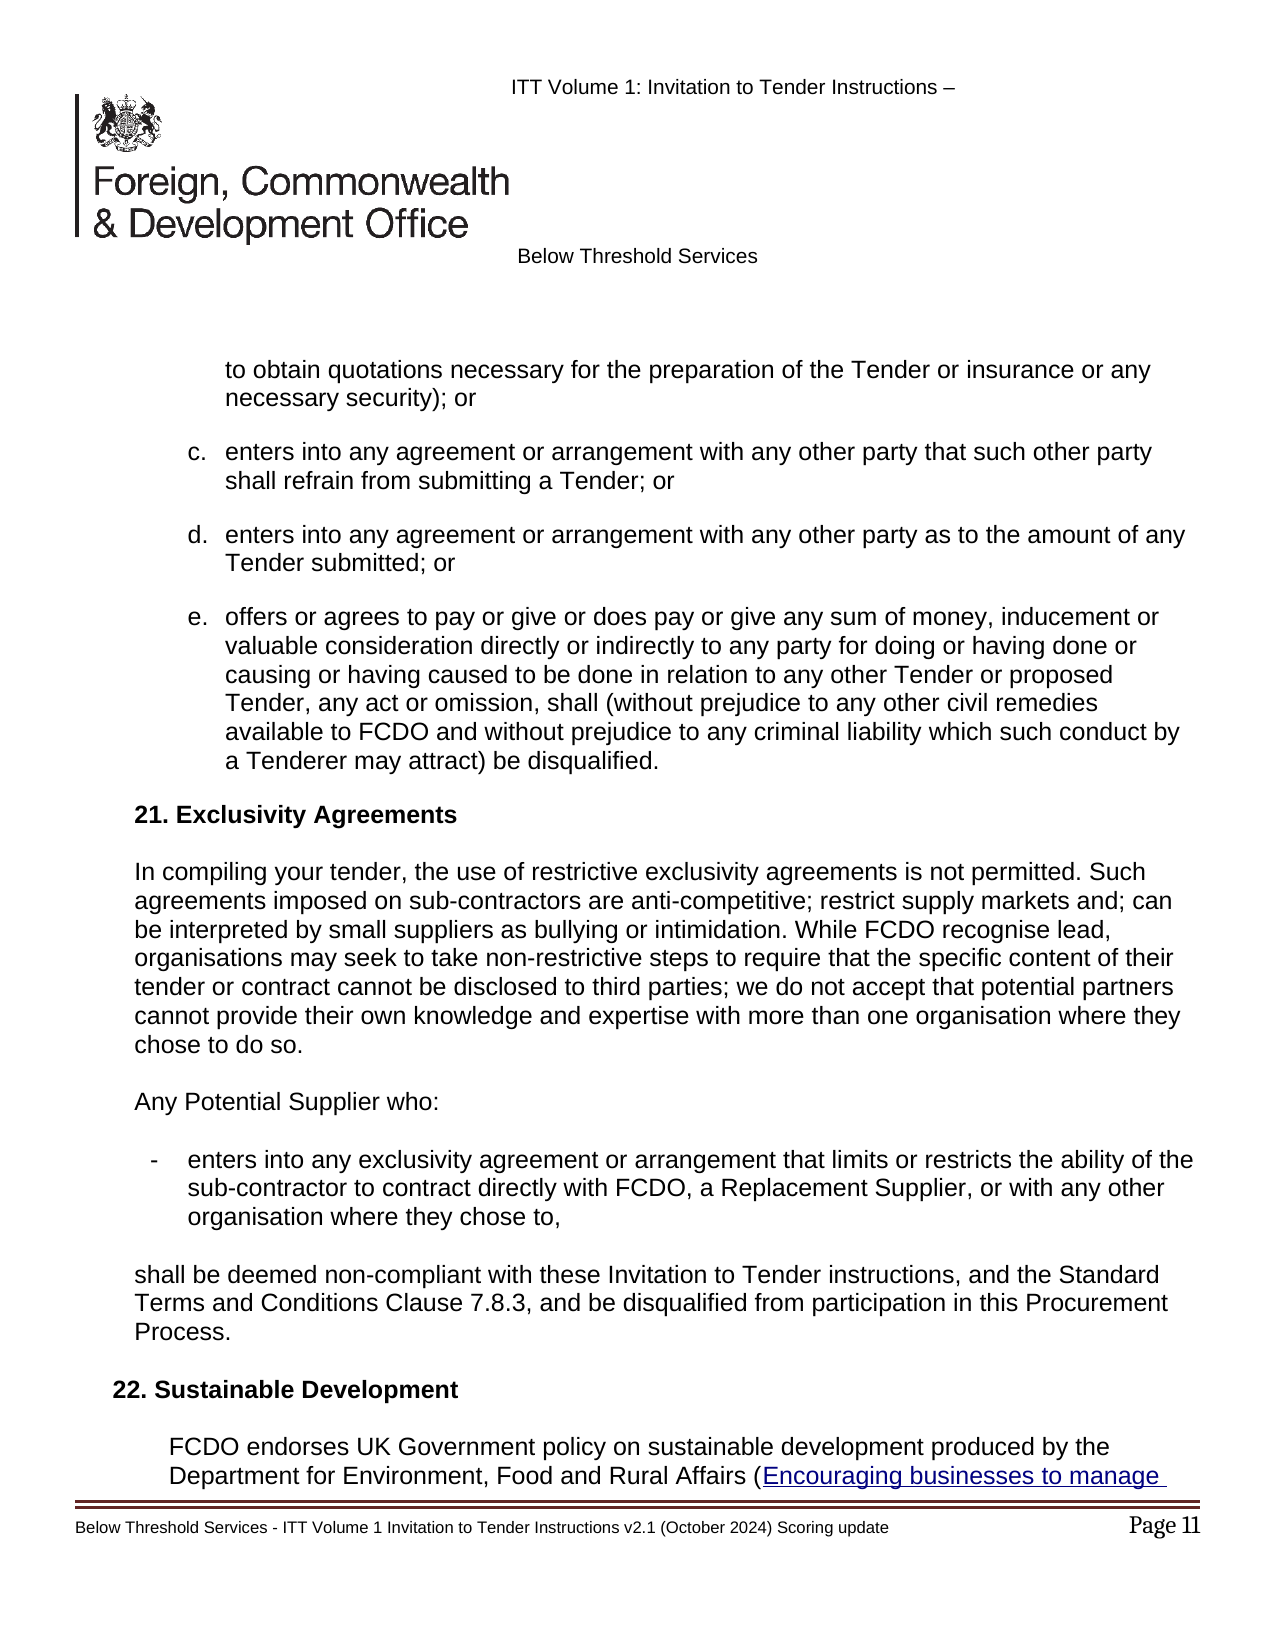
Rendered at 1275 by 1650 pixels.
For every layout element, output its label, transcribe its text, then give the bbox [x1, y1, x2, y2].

subtitle to obtain quotations necessary for the preparation of the Tender or insurance or any necessary security); or [187, 354, 1200, 412]
list enters into any exclusivity agreement or arrangement that limits or restricts the ability of the sub-contractor to contract directly with FCDO, a Replacement Supplier, or with any other organisation where they chose to, [150, 1144, 1200, 1231]
text In compiling your tender, the use of restrictive exclusivity agreements is not permitted. Such agreements imposed on sub-contractors are anti-competitive; restrict supply markets and; can be interpreted by small suppliers as bullying or intimidation. While FCDO recognise lead, organisations may seek to take non-restrictive steps to require that the specific content of their tender or contract cannot be disclosed to third parties; we do not accept that potential partners cannot provide their own knowledge and expertise with more than one organisation where they chose to do so. [134, 857, 1200, 1058]
subtitle enters into any agreement or arrangement with any other party that such other party shall refrain from submitting a Tender; or [187, 437, 1200, 494]
subtitle enters into any agreement or arrangement with any other party as to the amount of any Tender submitted; or [187, 519, 1200, 577]
text shall be deemed non-compliant with these Invitation to Tender instructions, and the Standard Terms and Conditions Clause 7.8.3, and be disqualified from participation in this Procurement Process. [134, 1259, 1200, 1346]
text Any Potential Supplier who: [75, 1087, 1200, 1116]
text 22. Sustainable Development [112, 1374, 1200, 1403]
text 21. Exclusivity Agreements [134, 799, 1200, 828]
subtitle offers or agrees to pay or give or does pay or give any sum of money, inducement or valuable consideration directly or indirectly to any party for doing or having done or causing or having caused to be done in relation to any other Tender or proposed Tender, any act or omission, shall (without prejudice to any other civil remedies available to FCDO and without prejudice to any criminal liability which such conduct by a Tenderer may attract) be disqualified. [187, 602, 1200, 774]
text FCDO endorses UK Government policy on sustainable development produced by the Department for Environment, Food and Rural Affairs (Encouraging businesses to manage [169, 1432, 1200, 1489]
